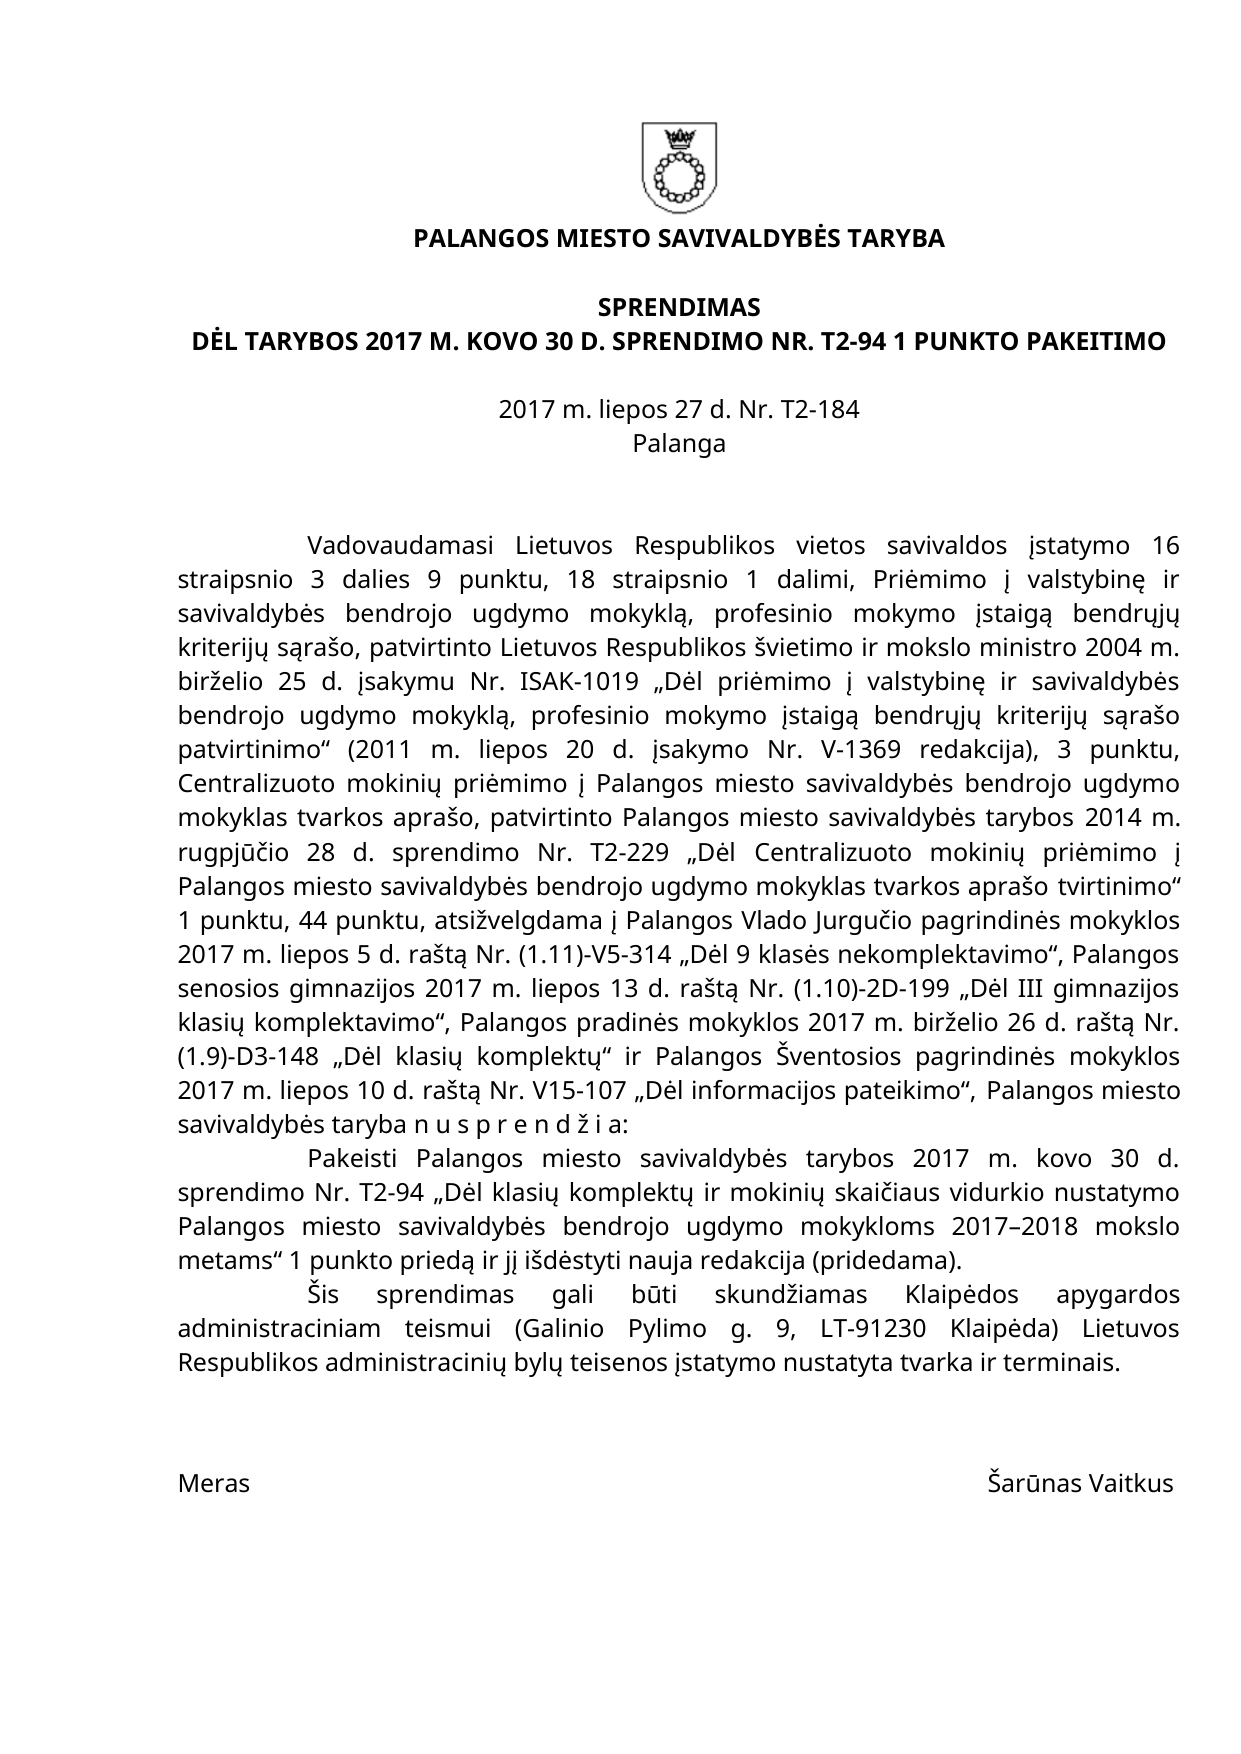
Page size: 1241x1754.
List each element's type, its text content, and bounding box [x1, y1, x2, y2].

text PALANGOS MIESTO SAVIVALDYBĖS TARYBA [177, 221, 1181, 255]
text Šis sprendimas gali būti skundžiamas Klaipėdos apygardos administraciniam teismui (Galinio Pylimo g. 9, LT-91230 Klaipėda) Lietuvos Respublikos administracinių bylų teisenos įstatymo nustatyta tvarka ir terminais. [177, 1277, 1181, 1379]
text SPRENDIMAS [177, 289, 1181, 323]
text Pakeisti Palangos miesto savivaldybės tarybos 2017 m. kovo 30 d. sprendimo Nr. T2-94 „Dėl klasių komplektų ir mokinių skaičiaus vidurkio nustatymo Palangos miesto savivaldybės bendrojo ugdymo mokykloms 2017–2018 mokslo metams“ 1 punkto priedą ir jį išdėstyti nauja redakcija (pridedama). [177, 1141, 1181, 1277]
text 2017 m. liepos 27 d. Nr. T2-184 [177, 391, 1181, 425]
text Palanga [177, 425, 1181, 459]
text Meras Šarūnas Vaitkus [177, 1465, 1181, 1499]
text Vadovaudamasi Lietuvos Respublikos vietos savivaldos įstatymo 16 straipsnio 3 dalies 9 punktu, 18 straipsnio 1 dalimi, Priėmimo į valstybinę ir savivaldybės bendrojo ugdymo mokyklą, profesinio mokymo įstaigą bendrųjų kriterijų sąrašo, patvirtinto Lietuvos Respublikos švietimo ir mokslo ministro 2004 m. birželio 25 d. įsakymu Nr. ISAK-1019 „Dėl priėmimo į valstybinę ir savivaldybės bendrojo ugdymo mokyklą, profesinio mokymo įstaigą bendrųjų kriterijų sąrašo patvirtinimo“ (2011 m. liepos 20 d. įsakymo Nr. V-1369 redakcija), 3 punktu, Centralizuoto mokinių priėmimo į Palangos miesto savivaldybės bendrojo ugdymo mokyklas tvarkos aprašo, patvirtinto Palangos miesto savivaldybės tarybos 2014 m. rugpjūčio 28 d. sprendimo Nr. T2-229 „Dėl Centralizuoto mokinių priėmimo į Palangos miesto savivaldybės bendrojo ugdymo mokyklas tvarkos aprašo tvirtinimo“ 1 punktu, 44 punktu, atsižvelgdama į Palangos Vlado Jurgučio pagrindinės mokyklos 2017 m. liepos 5 d. raštą Nr. (1.11)-V5-314 „Dėl 9 klasės nekomplektavimo“, Palangos senosios gimnazijos 2017 m. liepos 13 d. raštą Nr. (1.10)-2D-199 „Dėl III gimnazijos klasių komplektavimo“, Palangos pradinės mokyklos 2017 m. birželio 26 d. raštą Nr. (1.9)-D3-148 „Dėl klasių komplektų“ ir Palangos Šventosios pagrindinės mokyklos 2017 m. liepos 10 d. raštą Nr. V15-107 „Dėl informacijos pateikimo“, Palangos miesto savivaldybės taryba nusprendžia: [177, 528, 1181, 1141]
text DĖL TARYBOS 2017 M. KOVO 30 D. SPRENDIMO NR. T2-94 1 PUNKTO PAKEITIMO [177, 323, 1181, 357]
